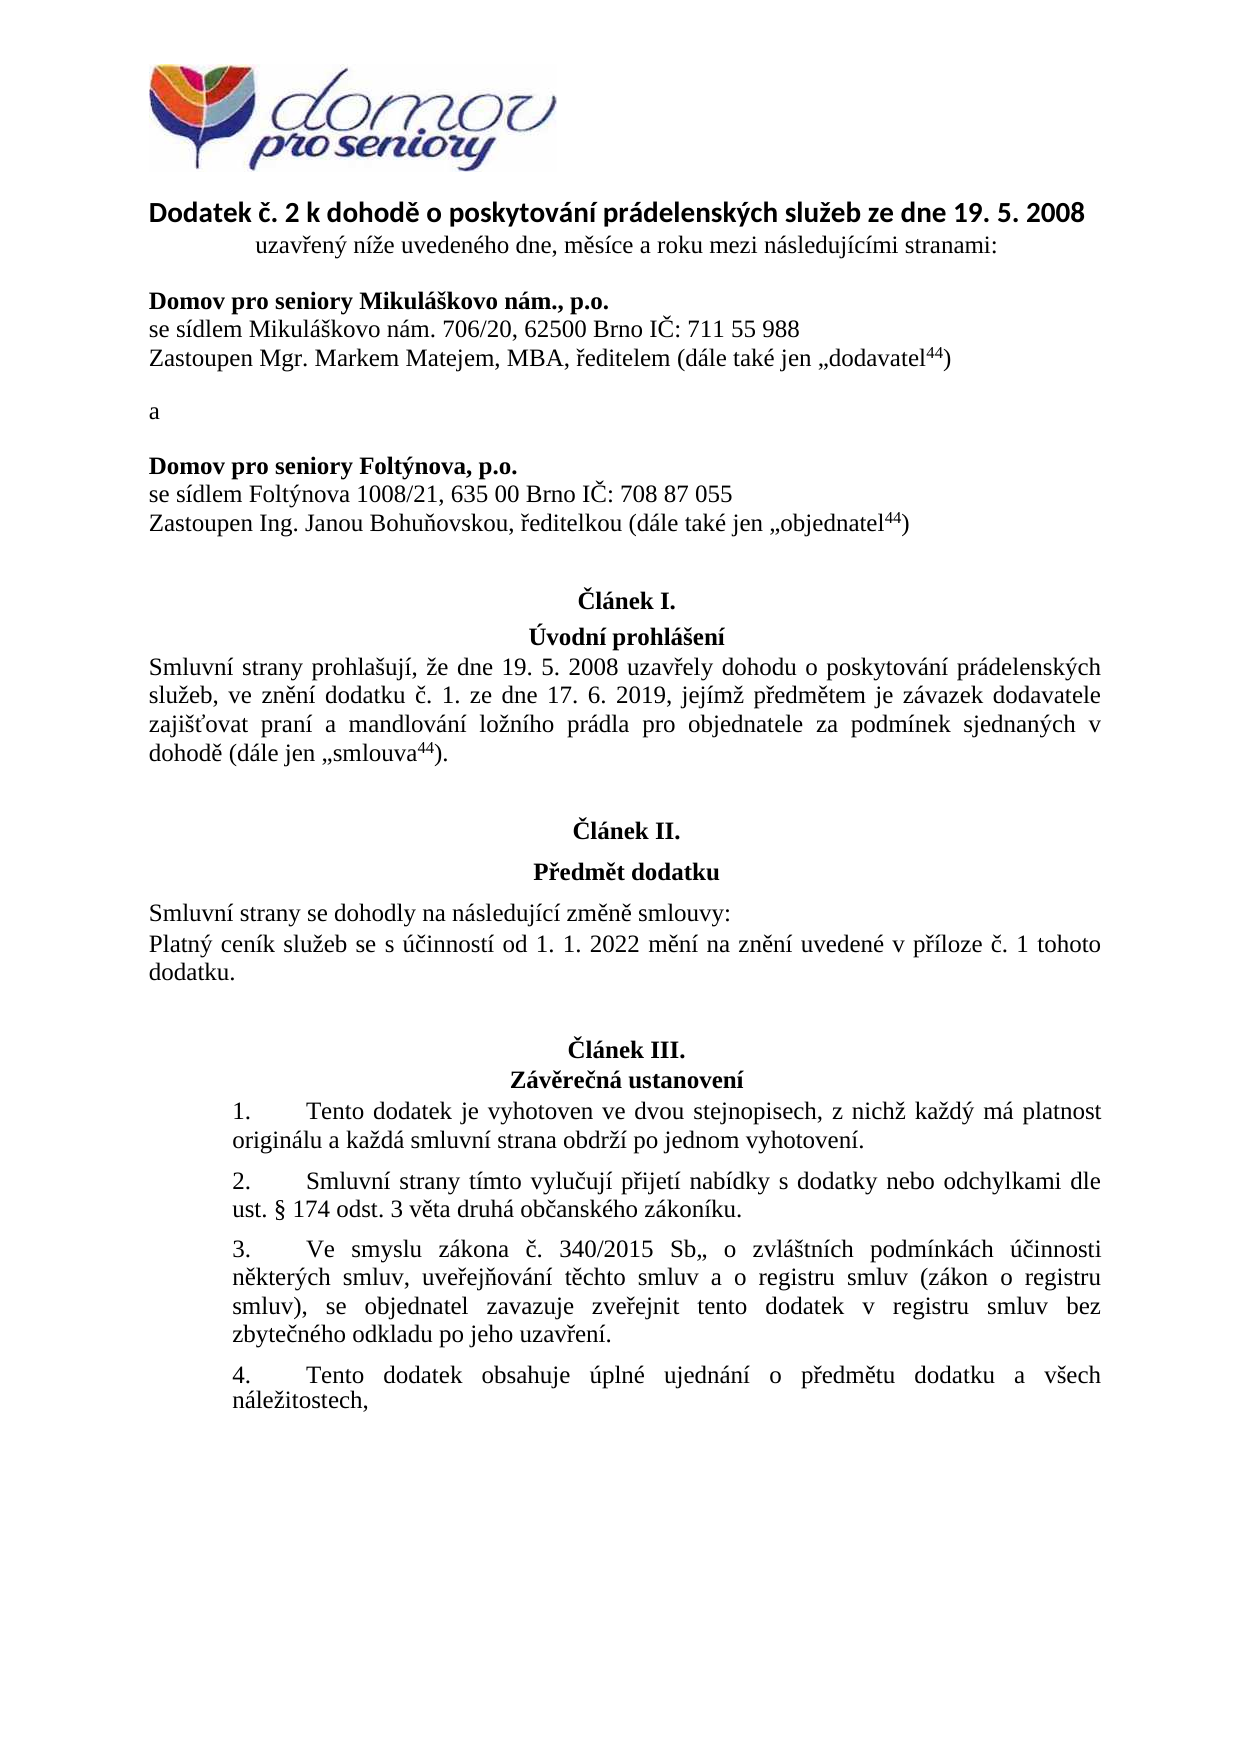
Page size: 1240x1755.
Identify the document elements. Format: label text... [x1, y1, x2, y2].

list Tento dodatek obsahuje úplné ujednání o předmětu dodatku a všech náležitostech, [232, 1364, 1102, 1414]
text se sídlem Mikuláškovo nám. 706/20, 62500 Brno IČ: 711 55 988 [149, 315, 1102, 343]
text Článek II. [151, 807, 1102, 848]
text se sídlem Foltýnova 1008/21, 635 00 Brno IČ: 708 87 055 [149, 480, 1102, 508]
text Článek I. [151, 590, 1102, 615]
text Zastoupen Mgr. Markem Matejem, MBA, ředitelem (dále také jen „dodavatel44) [149, 343, 1102, 372]
list Tento dodatek je vyhotoven ve dvou stejnopisech, z nichž každý má platnost originálu a každá smluvní strana obdrží po jednom vyhotovení. [232, 1096, 1102, 1154]
text Smluvní strany se dohodly na následující změně smlouvy: [149, 889, 1102, 930]
text Domov pro seniory Foltýnova, p.o. [149, 451, 1102, 480]
text Dodatek č. 2 k dohodě o poskytování prádelenských služeb ze dne 19. 5. 2008 [149, 199, 1102, 228]
text Smluvní strany prohlašují, že dne 19. 5. 2008 uzavřely dohodu o poskytování prádelenských služeb, ve znění dodatku č. 1. ze dne 17. 6. 2019, jejímž předmětem je závazek dodavatele zajišťovat praní a mandlování ložního prádla pro objednatele za podmínek sjednaných v dohodě (dále jen „smlouva44). [149, 652, 1102, 767]
text Domov pro seniory Mikuláškovo nám., p.o. [149, 286, 1102, 315]
text a [149, 400, 1102, 425]
text Závěrečná ustanovení [151, 1069, 1102, 1094]
list Smluvní strany tímto vylučují přijetí nabídky s dodatky nebo odchylkami dle ust. § 174 odst. 3 věta druhá občanského zákoníku. [232, 1168, 1102, 1223]
text Předmět dodatku [151, 848, 1102, 889]
text Platný ceník služeb se s účinností od 1. 1. 2022 mění na znění uvedené v příloze č. 1 tohoto dodatku. [149, 930, 1102, 986]
text Článek III. [151, 1038, 1102, 1063]
text uzavřený níže uvedeného dne, měsíce a roku mezi následujícími stranami: [151, 233, 1102, 258]
list Ve smyslu zákona č. 340/2015 Sb„ o zvláštních podmínkách účinnosti některých smluv, uveřejňování těchto smluv a o registru smluv (zákon o registru smluv), se objednatel zavazuje zveřejnit tento dodatek v registru smluv bez zbytečného odkladu po jeho uzavření. [232, 1234, 1102, 1348]
text Úvodní prohlášení [151, 625, 1102, 650]
text Zastoupen Ing. Janou Bohuňovskou, ředitelkou (dále také jen „objednatel44) [149, 508, 1102, 537]
